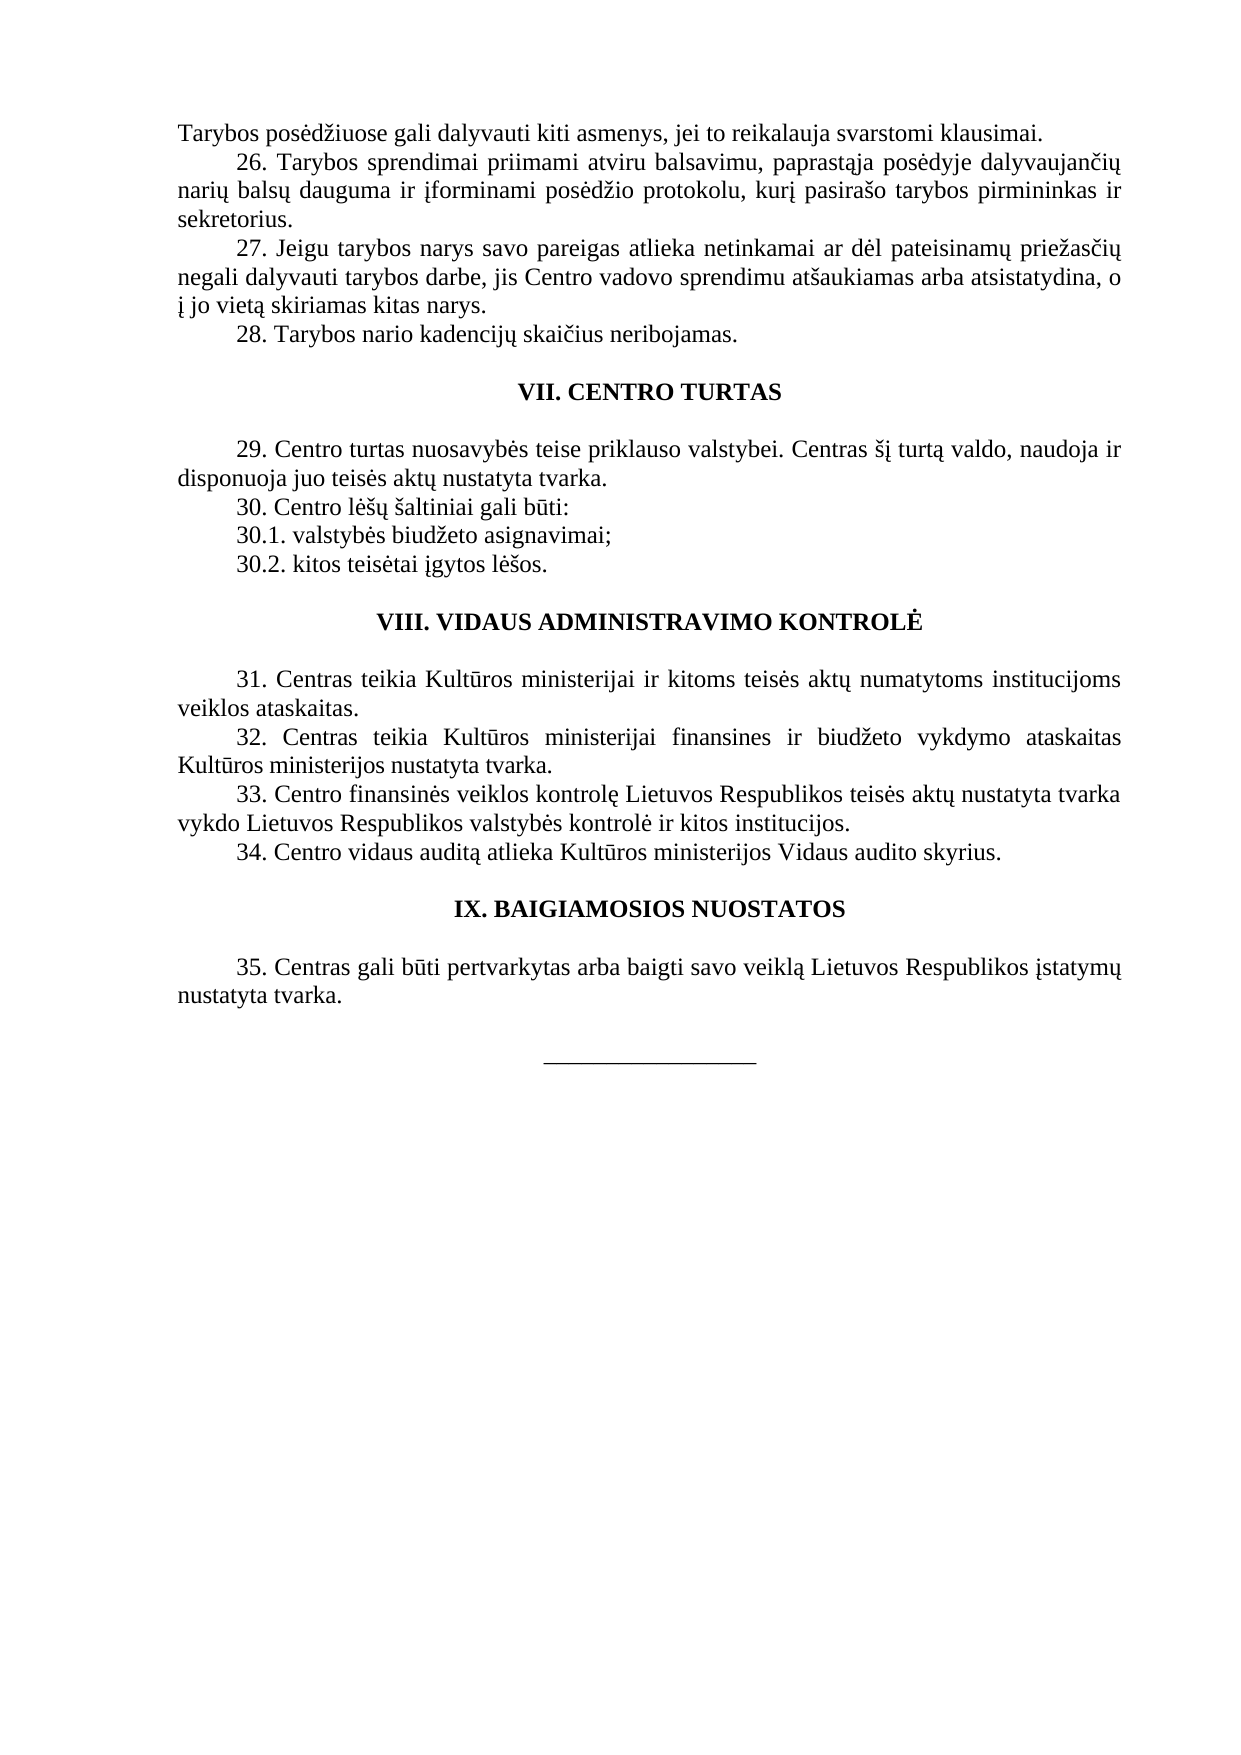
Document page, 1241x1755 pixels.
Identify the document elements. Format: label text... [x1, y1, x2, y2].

text 29. Centro turtas nuosavybės teise priklauso valstybei. Centras šį turtą valdo, naudoja ir disponuoja juo teisės aktų nustatyta tvarka. [177, 434, 1122, 492]
text 34. Centro vidaus auditą atlieka Kultūros ministerijos Vidaus audito skyrius. [177, 837, 1122, 866]
text 28. Tarybos nario kadencijų skaičius neribojamas. [177, 319, 1122, 348]
text VIII. VIDAUS ADMINISTRAVIMO KONTROLĖ [177, 607, 1122, 636]
text 35. Centras gali būti pertvarkytas arba baigti savo veiklą Lietuvos Respublikos įstatymų nustatyta tvarka. [177, 952, 1122, 1009]
text 33. Centro finansinės veiklos kontrolę Lietuvos Respublikos teisės aktų nustatyta tvarka vykdo Lietuvos Respublikos valstybės kontrolė ir kitos institucijos. [177, 779, 1122, 837]
text 31. Centras teikia Kultūros ministerijai ir kitoms teisės aktų numatytoms institucijoms veiklos ataskaitas. [177, 664, 1122, 722]
text 30.2. kitos teisėtai įgytos lėšos. [177, 549, 1122, 578]
text 32. Centras teikia Kultūros ministerijai finansines ir biudžeto vykdymo ataskaitas Kultūros ministerijos nustatyta tvarka. [177, 722, 1122, 779]
text 27. Jeigu tarybos narys savo pareigas atlieka netinkamai ar dėl pateisinamų priežasčių negali dalyvauti tarybos darbe, jis Centro vadovo sprendimu atšaukiamas arba atsistatydina, o į jo vietą skiriamas kitas narys. [177, 233, 1122, 319]
text Tarybos posėdžiuose gali dalyvauti kiti asmenys, jei to reikalauja svarstomi klausimai. [177, 118, 1122, 147]
text 26. Tarybos sprendimai priimami atviru balsavimu, paprastąja posėdyje dalyvaujančių narių balsų dauguma ir įforminami posėdžio protokolu, kurį pasirašo tarybos pirmininkas ir sekretorius. [177, 147, 1122, 233]
text 30.1. valstybės biudžeto asignavimai; [177, 521, 1122, 549]
text _________________ [177, 1038, 1122, 1067]
text IX. BAIGIAMOSIOS NUOSTATOS [177, 894, 1122, 923]
text 30. Centro lėšų šaltiniai gali būti: [177, 492, 1122, 521]
text VII. CENTRO TURTAS [177, 377, 1122, 406]
